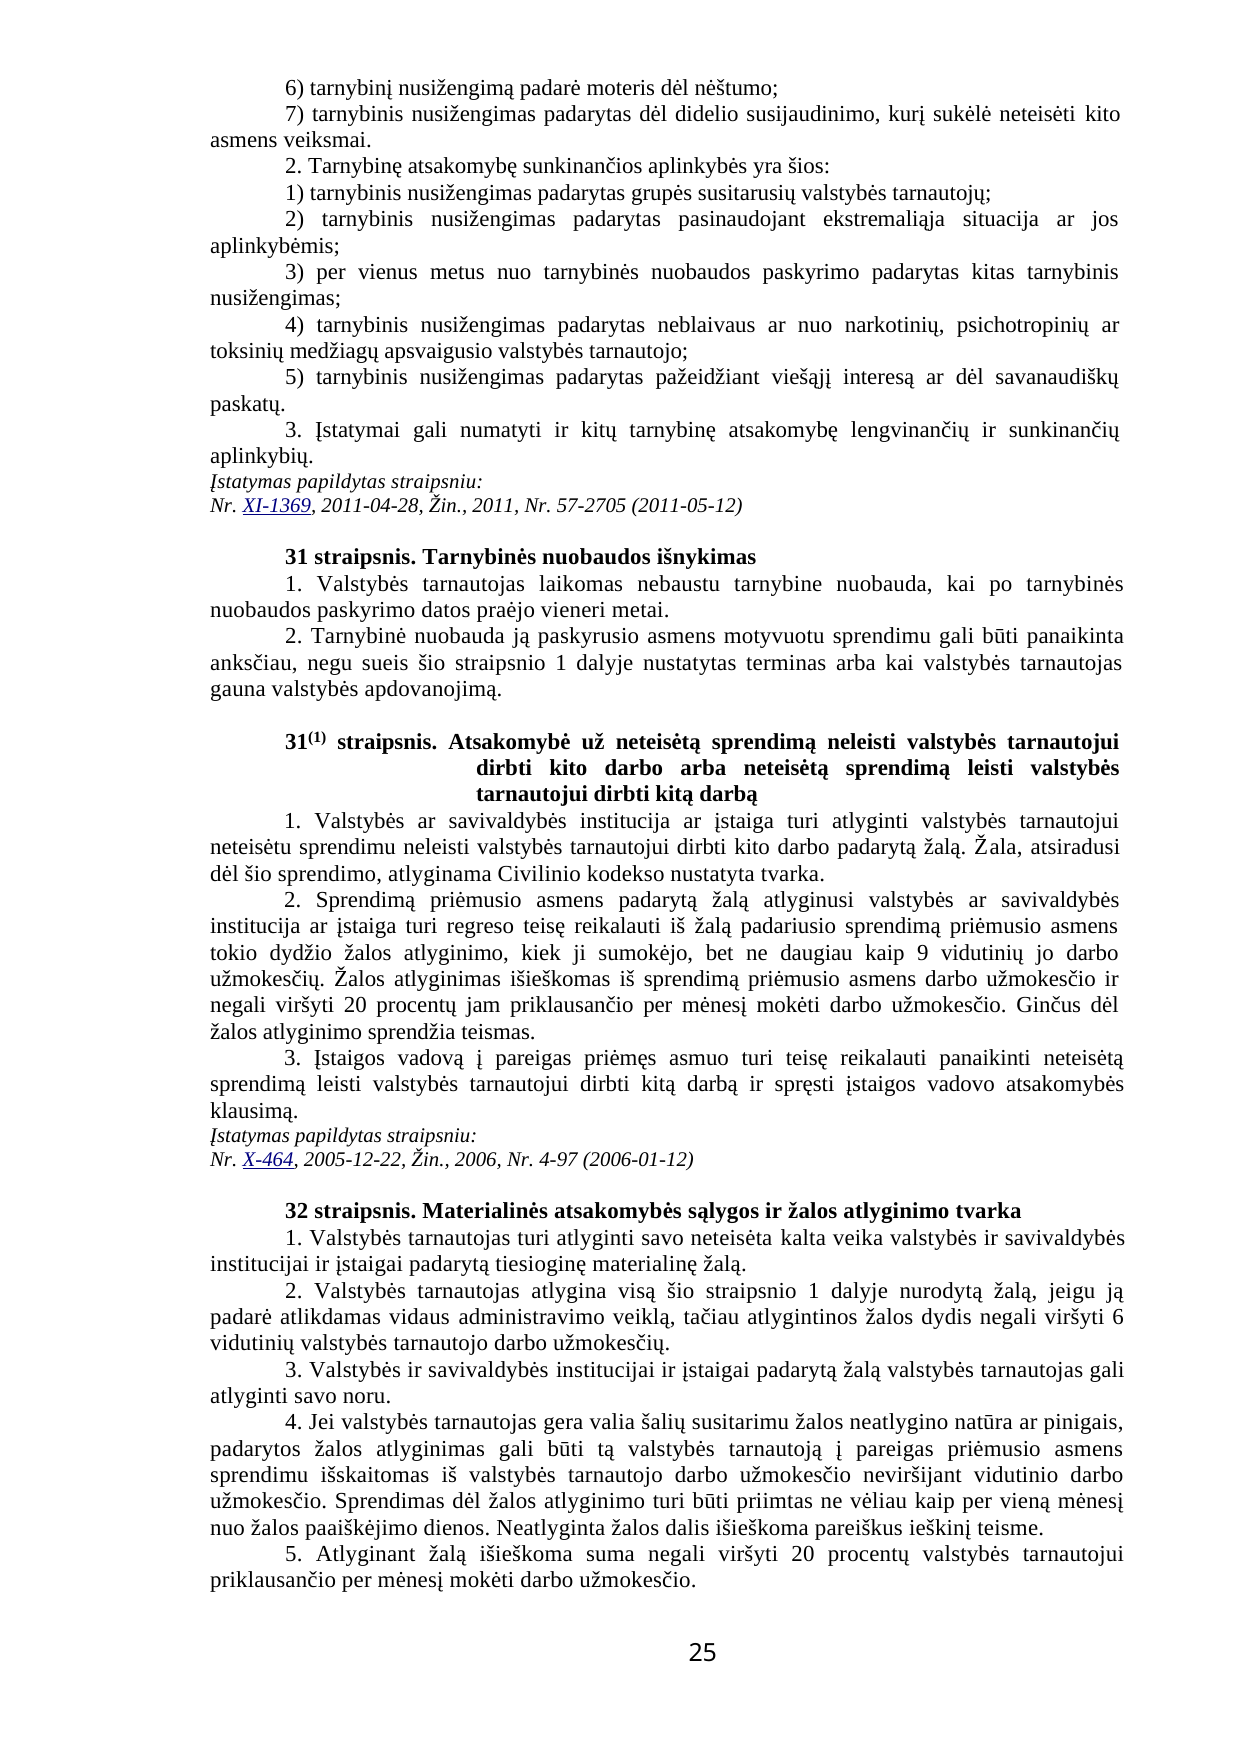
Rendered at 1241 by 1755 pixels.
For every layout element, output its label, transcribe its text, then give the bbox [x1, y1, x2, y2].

text 31(1) straipsnis. Atsakomybė už neteisėtą sprendimą neleisti valstybės tarnautojui dirbti kito darbo arba neteisėtą sprendimą leisti valstybės tarnautojui dirbti kitą darbą [285, 728, 1120, 807]
text 2. Tarnybinė nuobauda ją paskyrusio asmens motyvuotu sprendimu gali būti panaikinta anksčiau, negu sueis šio straipsnio 1 dalyje nustatytas terminas arba kai valstybės tarnautojas gauna valstybės apdovanojimą. [210, 622, 1126, 701]
text 1) tarnybinis nusižengimas padarytas grupės susitarusių valstybės tarnautojų; [210, 179, 1120, 205]
text 4. Jei valstybės tarnautojas gera valia šalių susitarimu žalos neatlygino natūra ar pinigais, padarytos žalos atlyginimas gali būti tą valstybės tarnautoją į pareigas priėmusio asmens sprendimu išskaitomas iš valstybės tarnautojo darbo užmokesčio neviršijant vidutinio darbo užmokesčio. Sprendimas dėl žalos atlyginimo turi būti priimtas ne vėliau kaip per vieną mėnesį nuo žalos paaiškėjimo dienos. Neatlyginta žalos dalis išieškoma pareiškus ieškinį teisme. [210, 1408, 1126, 1540]
text 3. Įstaigos vadovą į pareigas priėmęs asmuo turi teisę reikalauti panaikinti neteisėtą sprendimą leisti valstybės tarnautojui dirbti kitą darbą ir spręsti įstaigos vadovo atsakomybės klausimą. [210, 1044, 1126, 1123]
text 2) tarnybinis nusižengimas padarytas pasinaudojant ekstremaliąja situacija ar jos aplinkybėmis; [210, 205, 1120, 258]
text 1. Valstybės tarnautojas turi atlyginti savo neteisėta kalta veika valstybės ir savivaldybės institucijai ir įstaigai padarytą tiesioginę materialinę žalą. [210, 1224, 1126, 1277]
text 32 straipsnis. Materialinės atsakomybės sąlygos ir žalos atlyginimo tvarka [285, 1198, 1126, 1224]
text 5) tarnybinis nusižengimas padarytas pažeidžiant viešąjį interesą ar dėl savanaudiškų paskatų. [210, 363, 1120, 416]
text 2. Sprendimą priėmusio asmens padarytą žalą atlyginusi valstybės ar savivaldybės institucija ar įstaiga turi regreso teisę reikalauti iš žalą padariusio sprendimą priėmusio asmens tokio dydžio žalos atlyginimo, kiek ji sumokėjo, bet ne daugiau kaip 9 vidutinių jo darbo užmokesčių. Žalos atlyginimas išieškomas iš sprendimą priėmusio asmens darbo užmokesčio ir negali viršyti 20 procentų jam priklausančio per mėnesį mokėti darbo užmokesčio. Ginčus dėl žalos atlyginimo sprendžia teismas. [210, 886, 1120, 1044]
text 6) tarnybinį nusižengimą padarė moteris dėl nėštumo; [210, 73, 1120, 100]
text 1. Valstybės tarnautojas laikomas nebaustu tarnybine nuobauda, kai po tarnybinės nuobaudos paskyrimo datos praėjo vieneri metai. [210, 570, 1126, 622]
text 2. Tarnybinę atsakomybę sunkinančios aplinkybės yra šios: [210, 153, 1120, 179]
text 5. Atlyginant žalą išieškoma suma negali viršyti 20 procentų valstybės tarnautojui priklausančio per mėnesį mokėti darbo užmokesčio. [210, 1540, 1126, 1593]
text Nr. XI-1369, 2011-04-28, Žin., 2011, Nr. 57-2705 (2011-05-12) [210, 493, 1120, 517]
text 3. Valstybės ir savivaldybės institucijai ir įstaigai padarytą žalą valstybės tarnautojas gali atlyginti savo noru. [210, 1356, 1126, 1408]
text 2. Valstybės tarnautojas atlygina visą šio straipsnio 1 dalyje nurodytą žalą, jeigu ją padarė atlikdamas vidaus administravimo veiklą, tačiau atlygintinos žalos dydis negali viršyti 6 vidutinių valstybės tarnautojo darbo užmokesčių. [210, 1277, 1126, 1356]
text Įstatymas papildytas straipsniu: [210, 1123, 1126, 1147]
text Įstatymas papildytas straipsniu: [210, 469, 1126, 493]
text 3) per vienus metus nuo tarnybinės nuobaudos paskyrimo padarytas kitas tarnybinis nusižengimas; [210, 258, 1120, 311]
text 4) tarnybinis nusižengimas padarytas neblaivaus ar nuo narkotinių, psichotropinių ar toksinių medžiagų apsvaigusio valstybės tarnautojo; [210, 311, 1120, 363]
text 7) tarnybinis nusižengimas padarytas dėl didelio susijaudinimo, kurį sukėlė neteisėti kito asmens veiksmai. [210, 100, 1120, 153]
text 3. Įstatymai gali numatyti ir kitų tarnybinę atsakomybę lengvinančių ir sunkinančių aplinkybių. [210, 416, 1120, 469]
text 1. Valstybės ar savivaldybės institucija ar įstaiga turi atlyginti valstybės tarnautojui neteisėtu sprendimu neleisti valstybės tarnautojui dirbti kito darbo padarytą žalą. Žala, atsiradusi dėl šio sprendimo, atlyginama Civilinio kodekso nustatyta tvarka. [210, 807, 1120, 886]
text 31 straipsnis. Tarnybinės nuobaudos išnykimas [210, 543, 1126, 570]
text Nr. X-464, 2005-12-22, Žin., 2006, Nr. 4-97 (2006-01-12) [210, 1147, 1120, 1171]
